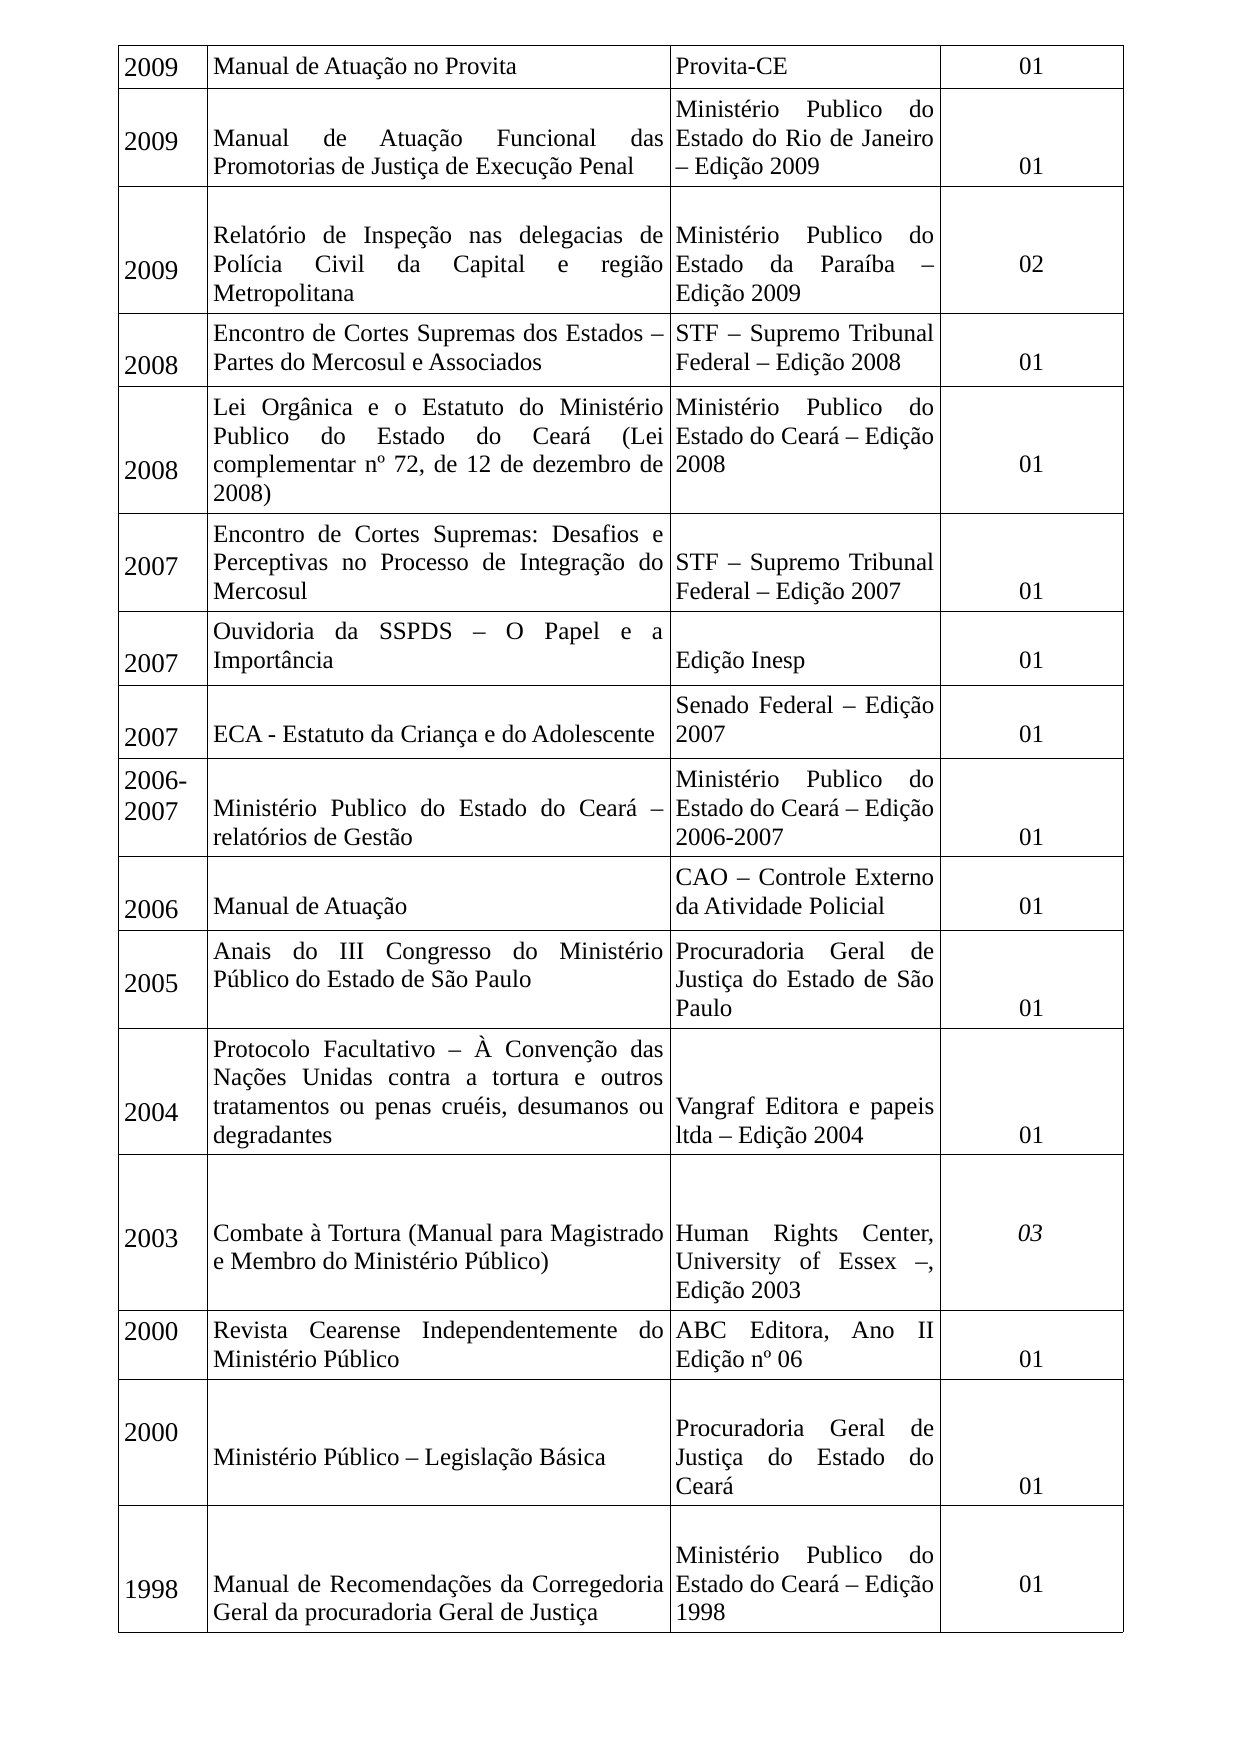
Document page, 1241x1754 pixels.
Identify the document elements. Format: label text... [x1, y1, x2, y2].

table_cell ECA - Estatuto da Criança e do Adolescente [208, 686, 670, 758]
table_cell 01 [941, 931, 1123, 1028]
table_cell Manual de Atuação no Provita [208, 46, 670, 88]
table_cell Ministério Publico do Estado do Ceará – Edição 1998 [671, 1506, 940, 1632]
table_cell 01 [941, 1380, 1123, 1505]
table_cell 01 [941, 1029, 1123, 1154]
table_cell Procuradoria Geral de Justiça do Estado do Ceará [671, 1380, 940, 1505]
table_cell Ouvidoria da SSPDS – O Papel e a Importância [208, 612, 670, 684]
table_cell Manual de Atuação [208, 857, 670, 930]
table_cell 2000 [119, 1311, 207, 1379]
table_cell Combate à Tortura (Manual para Magistrado e Membro do Ministério Público) [208, 1155, 670, 1310]
table_cell 2000 [119, 1380, 207, 1505]
table_cell 2007 [119, 686, 207, 758]
table_cell 01 [941, 1311, 1123, 1379]
table_cell STF – Supremo Tribunal Federal – Edição 2007 [671, 514, 940, 611]
table_cell Manual de Recomendações da Corregedoria Geral da procuradoria Geral de Justiça [208, 1506, 670, 1632]
table_cell Procuradoria Geral de Justiça do Estado de São Paulo [671, 931, 940, 1028]
table_cell 2005 [119, 931, 207, 1028]
table_cell CAO – Controle Externo da Atividade Policial [671, 857, 940, 930]
table_cell Encontro de Cortes Supremas dos Estados – Partes do Mercosul e Associados [208, 314, 670, 386]
table_cell Protocolo Facultativo – À Convenção das Nações Unidas contra a tortura e outros tratamentos ou penas cruéis, desumanos ou degradantes [208, 1029, 670, 1154]
table_cell Ministério Publico do Estado do Ceará – relatórios de Gestão [208, 759, 670, 856]
table_cell Manual de Atuação Funcional das Promotorias de Justiça de Execução Penal [208, 89, 670, 186]
table_cell Ministério Publico do Estado da Paraíba – Edição 2009 [671, 187, 940, 312]
table_cell Revista Cearense Independentemente do Ministério Público [208, 1311, 670, 1379]
table_cell 2009 [119, 89, 207, 186]
table_cell 02 [941, 187, 1123, 312]
table_cell Lei Orgânica e o Estatuto do Ministério Publico do Estado do Ceará (Lei complementar nº 72, de 12 de dezembro de 2008) [208, 387, 670, 513]
table_cell 2003 [119, 1155, 207, 1310]
table_cell 01 [941, 759, 1123, 856]
table_cell 01 [941, 387, 1123, 513]
table_cell Ministério Público – Legislação Básica [208, 1380, 670, 1505]
table_cell 1998 [119, 1506, 207, 1632]
table_cell 01 [941, 314, 1123, 386]
table_cell 2007 [119, 612, 207, 684]
table_cell 2006 [119, 857, 207, 930]
table_cell Encontro de Cortes Supremas: Desafios e Perceptivas no Processo de Integração do Mercosul [208, 514, 670, 611]
table_cell 2006-2007 [119, 759, 207, 856]
table_cell Ministério Publico do Estado do Rio de Janeiro – Edição 2009 [671, 89, 940, 186]
table_cell Vangraf Editora e papeis ltda – Edição 2004 [671, 1029, 940, 1154]
table_cell 01 [941, 1506, 1123, 1632]
table_cell 2008 [119, 387, 207, 513]
table_cell 2008 [119, 314, 207, 386]
table_cell 01 [941, 612, 1123, 684]
table_cell Senado Federal – Edição 2007 [671, 686, 940, 758]
table_cell 01 [941, 46, 1123, 88]
table_cell Ministério Publico do Estado do Ceará – Edição 2006-2007 [671, 759, 940, 856]
table_cell STF – Supremo Tribunal Federal – Edição 2008 [671, 314, 940, 386]
table_cell ABC Editora, Ano II Edição nº 06 [671, 1311, 940, 1379]
table_cell Human Rights Center, University of Essex –, Edição 2003 [671, 1155, 940, 1310]
table_cell 03 [941, 1155, 1123, 1310]
table_cell 2009 [119, 187, 207, 312]
table_cell Provita-CE [671, 46, 940, 88]
table_cell 01 [941, 514, 1123, 611]
table_cell 2009 [119, 46, 207, 88]
table_cell Relatório de Inspeção nas delegacias de Polícia Civil da Capital e região Metropolitana [208, 187, 670, 312]
table_cell 01 [941, 89, 1123, 186]
table_cell 2007 [119, 514, 207, 611]
table_cell 2004 [119, 1029, 207, 1154]
table_cell Ministério Publico do Estado do Ceará – Edição 2008 [671, 387, 940, 513]
table_cell Edição Inesp [671, 612, 940, 684]
table_cell 01 [941, 857, 1123, 930]
table_cell Anais do III Congresso do Ministério Público do Estado de São Paulo [208, 931, 670, 1028]
table_cell 01 [941, 686, 1123, 758]
